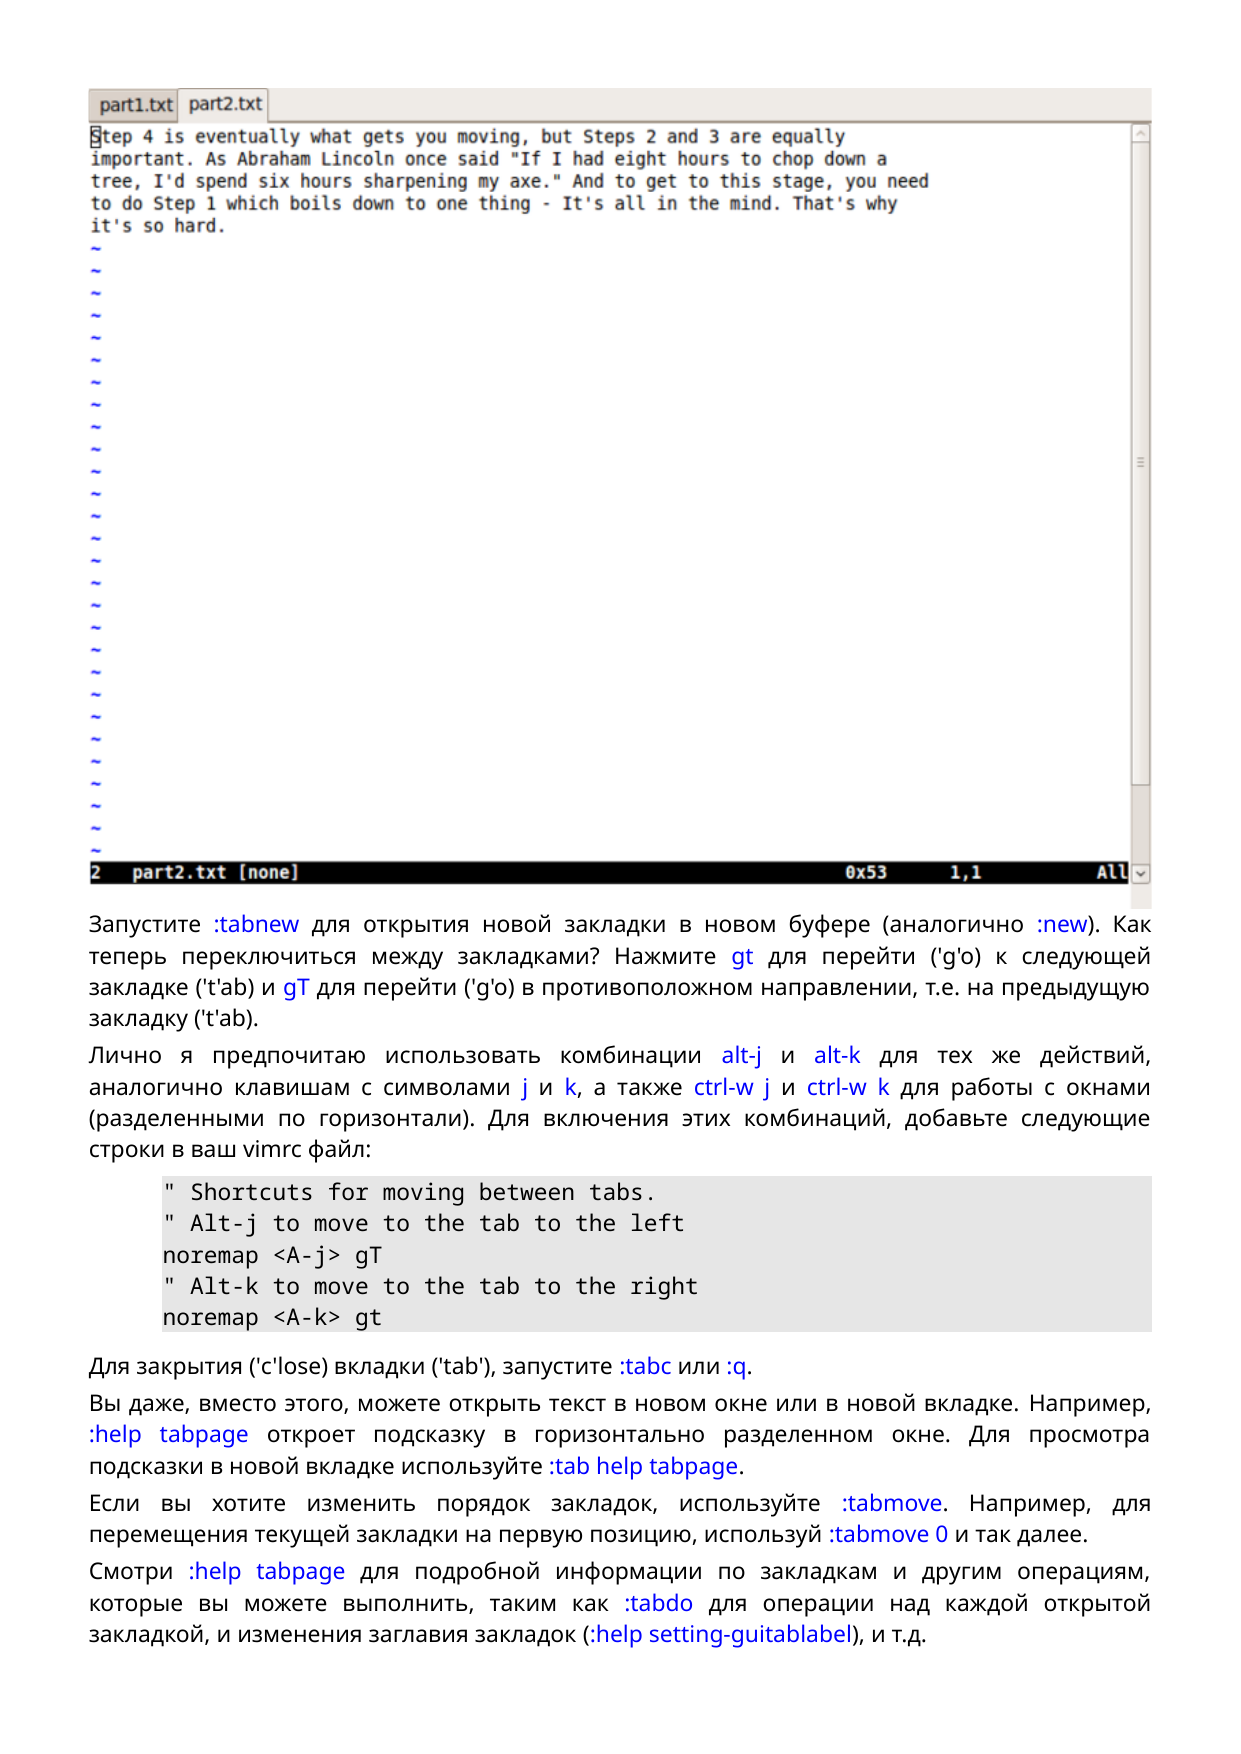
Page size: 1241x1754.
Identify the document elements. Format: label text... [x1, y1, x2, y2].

text Для закрытия ('c'lose) вкладки ('tab'), запустите :tabc или :q. [88, 1350, 1152, 1381]
text Лично я предпочитаю использовать комбинации alt-j и alt-k для тех же действий, аналогично клавишам с символами j и k, а также ctrl-w j и ctrl-w k для работы с окнами (разделенными по горизонтали). Для включения этих комбинаций, добавьте следующие строки в ваш vimrc файл: [88, 1039, 1152, 1164]
text " Alt-k to move to the tab to the right [162, 1270, 1152, 1301]
text Запустите :tabnew для открытия новой закладки в новом буфере (аналогично :new). Как теперь переключиться между закладками? Нажмите gt для перейти ('g'o) к следующей закладке ('t'ab) и gT для перейти ('g'o) в противоположном направлении, т.е. на предыдущую закладку ('t'ab). [88, 909, 1152, 1033]
text noremap <A-k> gt [162, 1301, 1152, 1332]
text noremap <A-j> gT [162, 1238, 1152, 1270]
text Смотри :help tabpage для подробной информации по закладкам и другим операциям, которые вы можете выполнить, таким как :tabdo для операции над каждой открытой закладкой, и изменения заглавия закладок (:help setting-guitablabel), и т.д. [88, 1555, 1152, 1649]
text Если вы хотите изменить порядок закладок, используйте :tabmove. Например, для перемещения текущей закладки на первую позицию, используй :tabmove 0 и так далее. [88, 1487, 1152, 1549]
text " Alt-j to move to the tab to the left [162, 1207, 1152, 1238]
text " Shortcuts for moving between tabs. [162, 1176, 1152, 1207]
text Вы даже, вместо этого, можете открыть текст в новом окне или в новой вкладке. Например, :help tabpage откроет подсказку в горизонтально разделенном окне. Для просмотра подсказки в новой вкладке используйте :tab help tabpage. [88, 1387, 1152, 1481]
picture [88, 88, 1152, 909]
